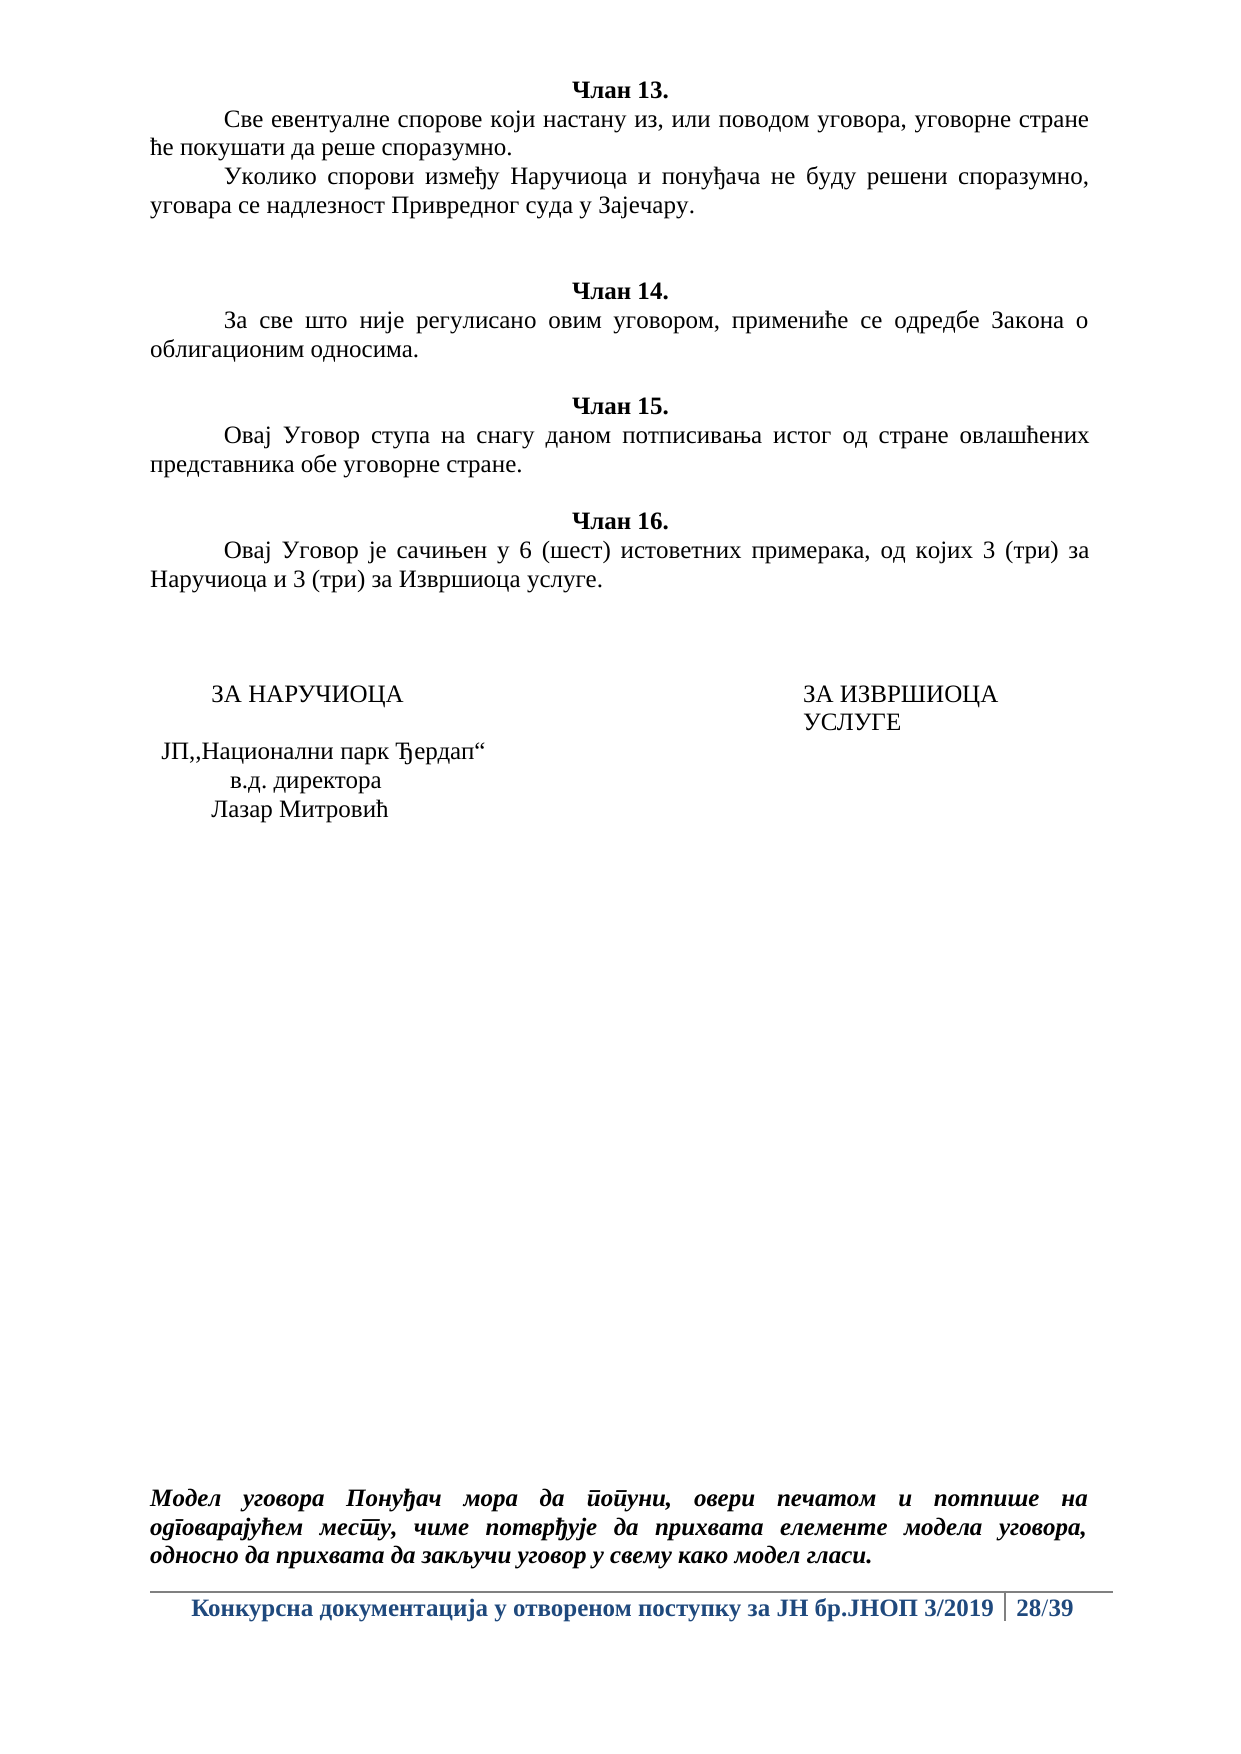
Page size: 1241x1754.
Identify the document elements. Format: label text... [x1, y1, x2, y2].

table_cell в.д. директора [150, 765, 545, 794]
table_cell ЈП,,Национални парк Ђердап“ [150, 736, 545, 765]
table_header ЗА НАРУЧИОЦА [150, 679, 545, 736]
text Члан 15. [150, 391, 1090, 420]
text Све евентуалне спорове који настану из, или поводом уговора, уговорне стране ће покушати да реше споразумно. [150, 104, 1090, 161]
table_cell [545, 736, 792, 765]
table_cell [545, 794, 792, 822]
text Члан 13. [150, 75, 1090, 104]
table_cell [792, 794, 1113, 822]
table_cell [792, 736, 1113, 765]
text За све што није регулисано овим уговором, примениће се одредбе Закона о облигационим односима. [150, 305, 1090, 362]
text Члан 14. [150, 276, 1090, 305]
text Овај Уговор ступа на снагу даном потписивања истог од стране овлашћених представника обе уговорне стране. [150, 420, 1090, 477]
table_cell Лазар Митровић [150, 794, 545, 822]
table_header ЗА ИЗВРШИОЦА УСЛУГЕ [792, 679, 1113, 736]
text Уколико спорови између Наручиоца и понуђача не буду решени споразумно, уговара се надлезност Привредног суда у Зајечару. [150, 161, 1090, 219]
text Модел уговора Понуђач мора да попуни, овери печатом и потпише на одговарајућем месту, чиме потврђује да прихвата елементе модела уговора, односно да прихвата да закључи уговор у свему како модел гласи. [150, 1483, 1090, 1569]
table_cell [545, 765, 792, 794]
text Члан 16. [150, 506, 1090, 535]
table_header [545, 679, 792, 736]
text Овај Уговор је сачињен у 6 (шест) истоветних примерака, од којих 3 (три) за Наручиоца и 3 (три) за Извршиоца услуге. [150, 535, 1090, 592]
table_cell [792, 765, 1113, 794]
